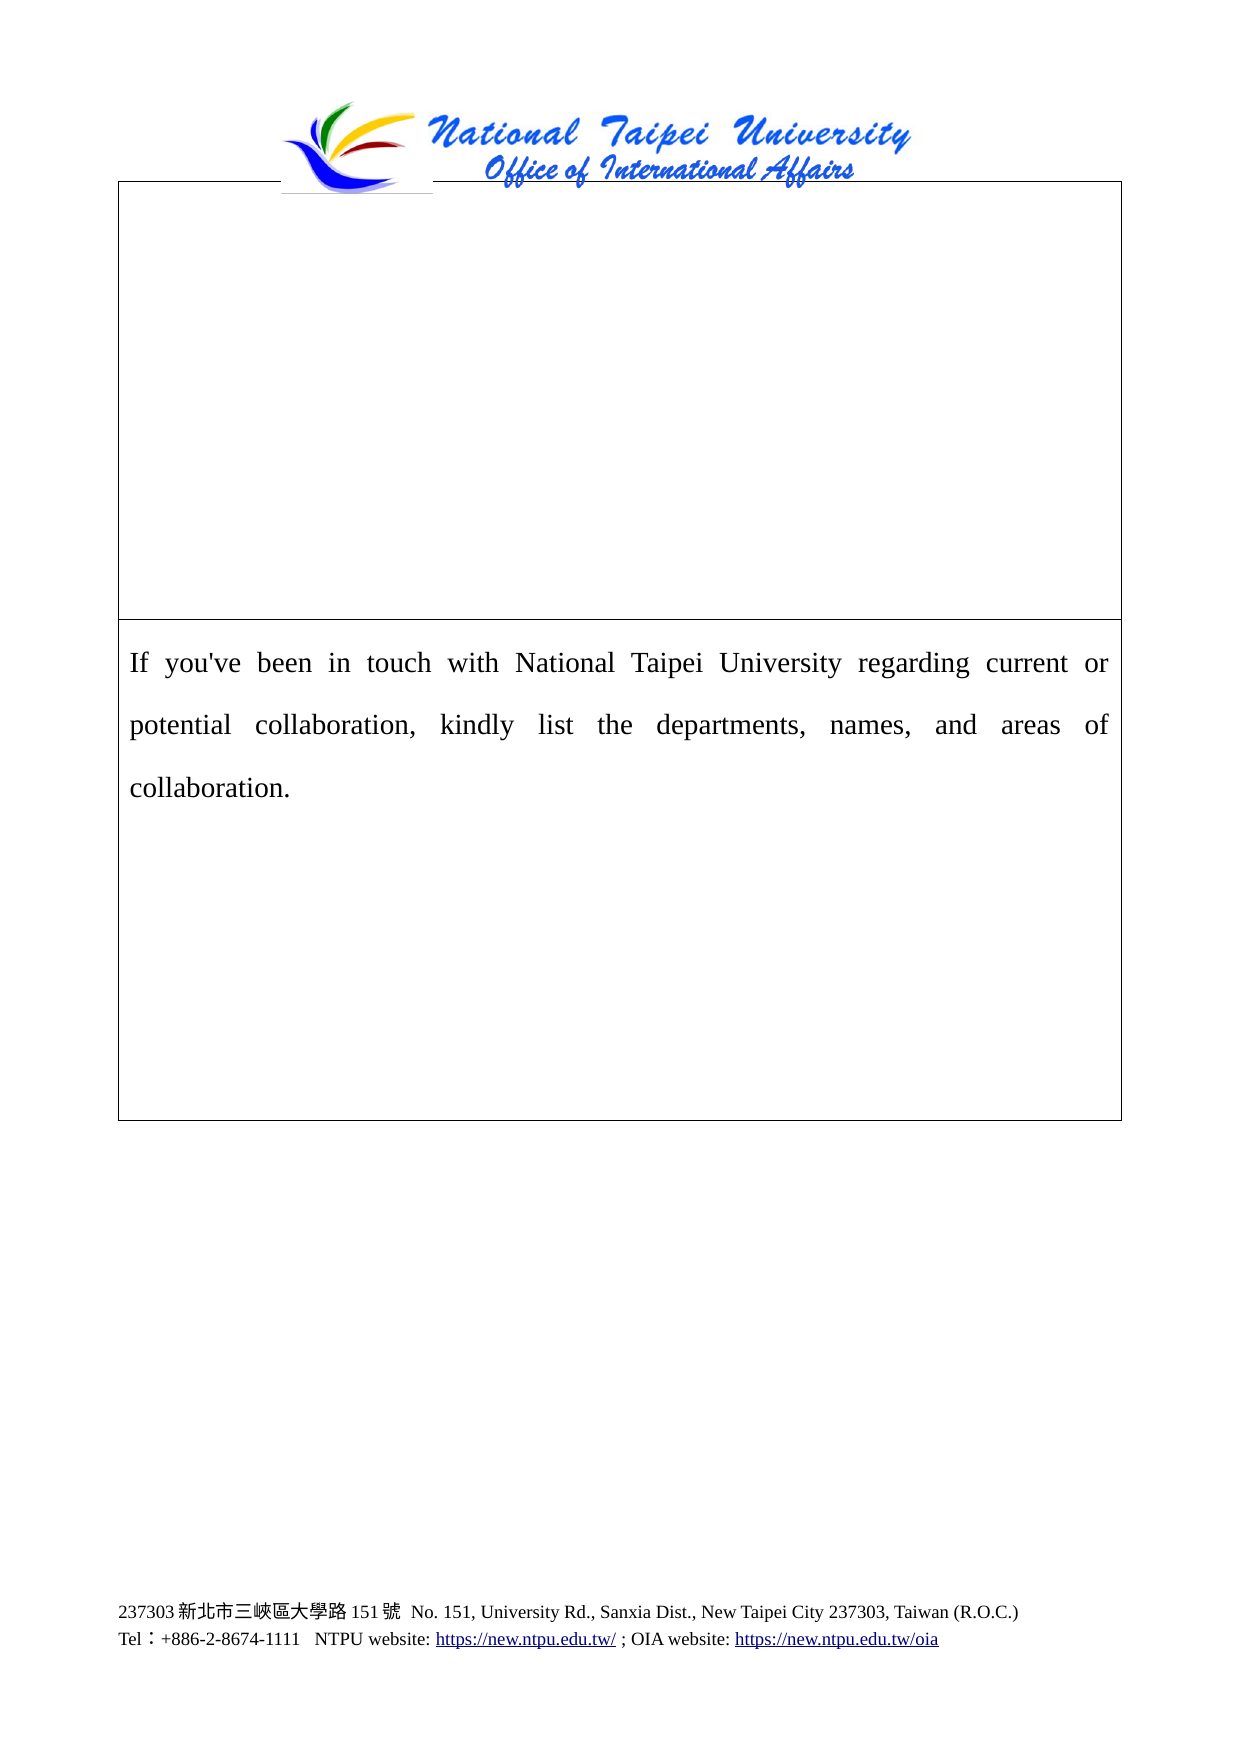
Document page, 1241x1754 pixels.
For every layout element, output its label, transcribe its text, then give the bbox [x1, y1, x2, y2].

table_cell If you've been in touch with National Taipei University regarding current or potential collaboration, kindly list the departments, names, and areas of collaboration. [119, 620, 1121, 1120]
table_cell [119, 182, 1121, 619]
